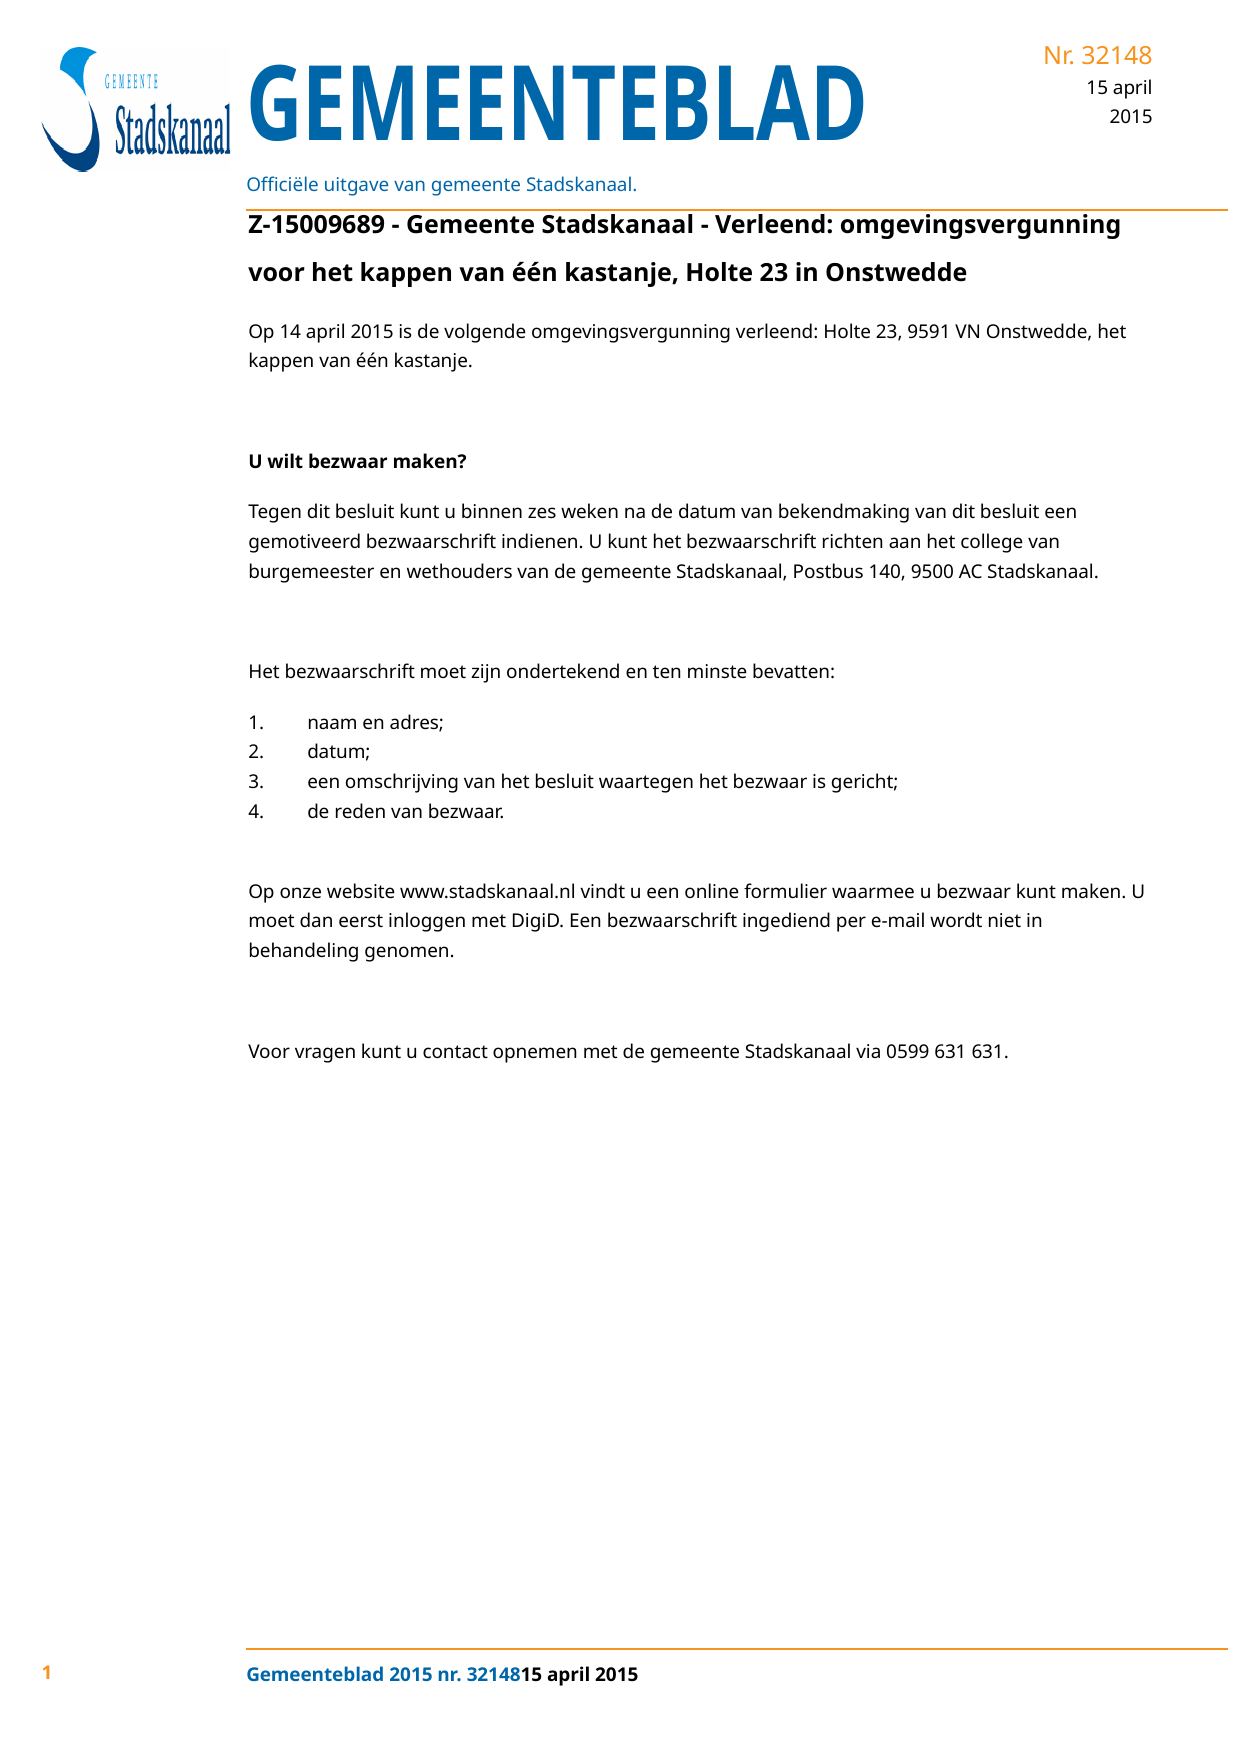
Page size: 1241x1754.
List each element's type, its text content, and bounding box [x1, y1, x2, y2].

list een omschrijving van het besluit waartegen het bezwaar is gericht; [248, 768, 1152, 794]
list datum; [248, 739, 1152, 764]
text Tegen dit besluit kunt u binnen zes weken na de datum van bekendmaking van dit besluit een gemotiveerd bezwaarschrift indienen. U kunt het bezwaarschrift richten aan het college van burgemeester en wethouders van de gemeente Stadskanaal, Postbus 140, 9500 AC Stadskanaal. [248, 499, 1152, 584]
list naam en adres; [248, 709, 1152, 735]
text Op 14 april 2015 is de volgende omgevingsvergunning verleend: Holte 23, 9591 VN Onstwedde, het kappen van één kastanje. [248, 318, 1152, 373]
text Voor vragen kunt u contact opnemen met de gemeente Stadskanaal via 0599 631 631. [248, 1038, 1152, 1064]
list de reden van bezwaar. [248, 798, 1152, 824]
picture [41, 47, 231, 172]
text Z-15009689 - Gemeente Stadskanaal - Verleend: omgevingsvergunning voor het kappen van één kastanje, Holte 23 in Onstwedde [248, 211, 1152, 288]
text Het bezwaarschrift moet zijn ondertekend en ten minste bevatten: [248, 659, 1152, 684]
text Op onze website www.stadskanaal.nl vindt u een online formulier waarmee u bezwaar kunt maken. U moet dan eerst inloggen met DigiD. Een bezwaarschrift ingediend per e-mail wordt niet in behandeling genomen. [248, 878, 1152, 963]
text U wilt bezwaar maken? [248, 448, 1152, 474]
